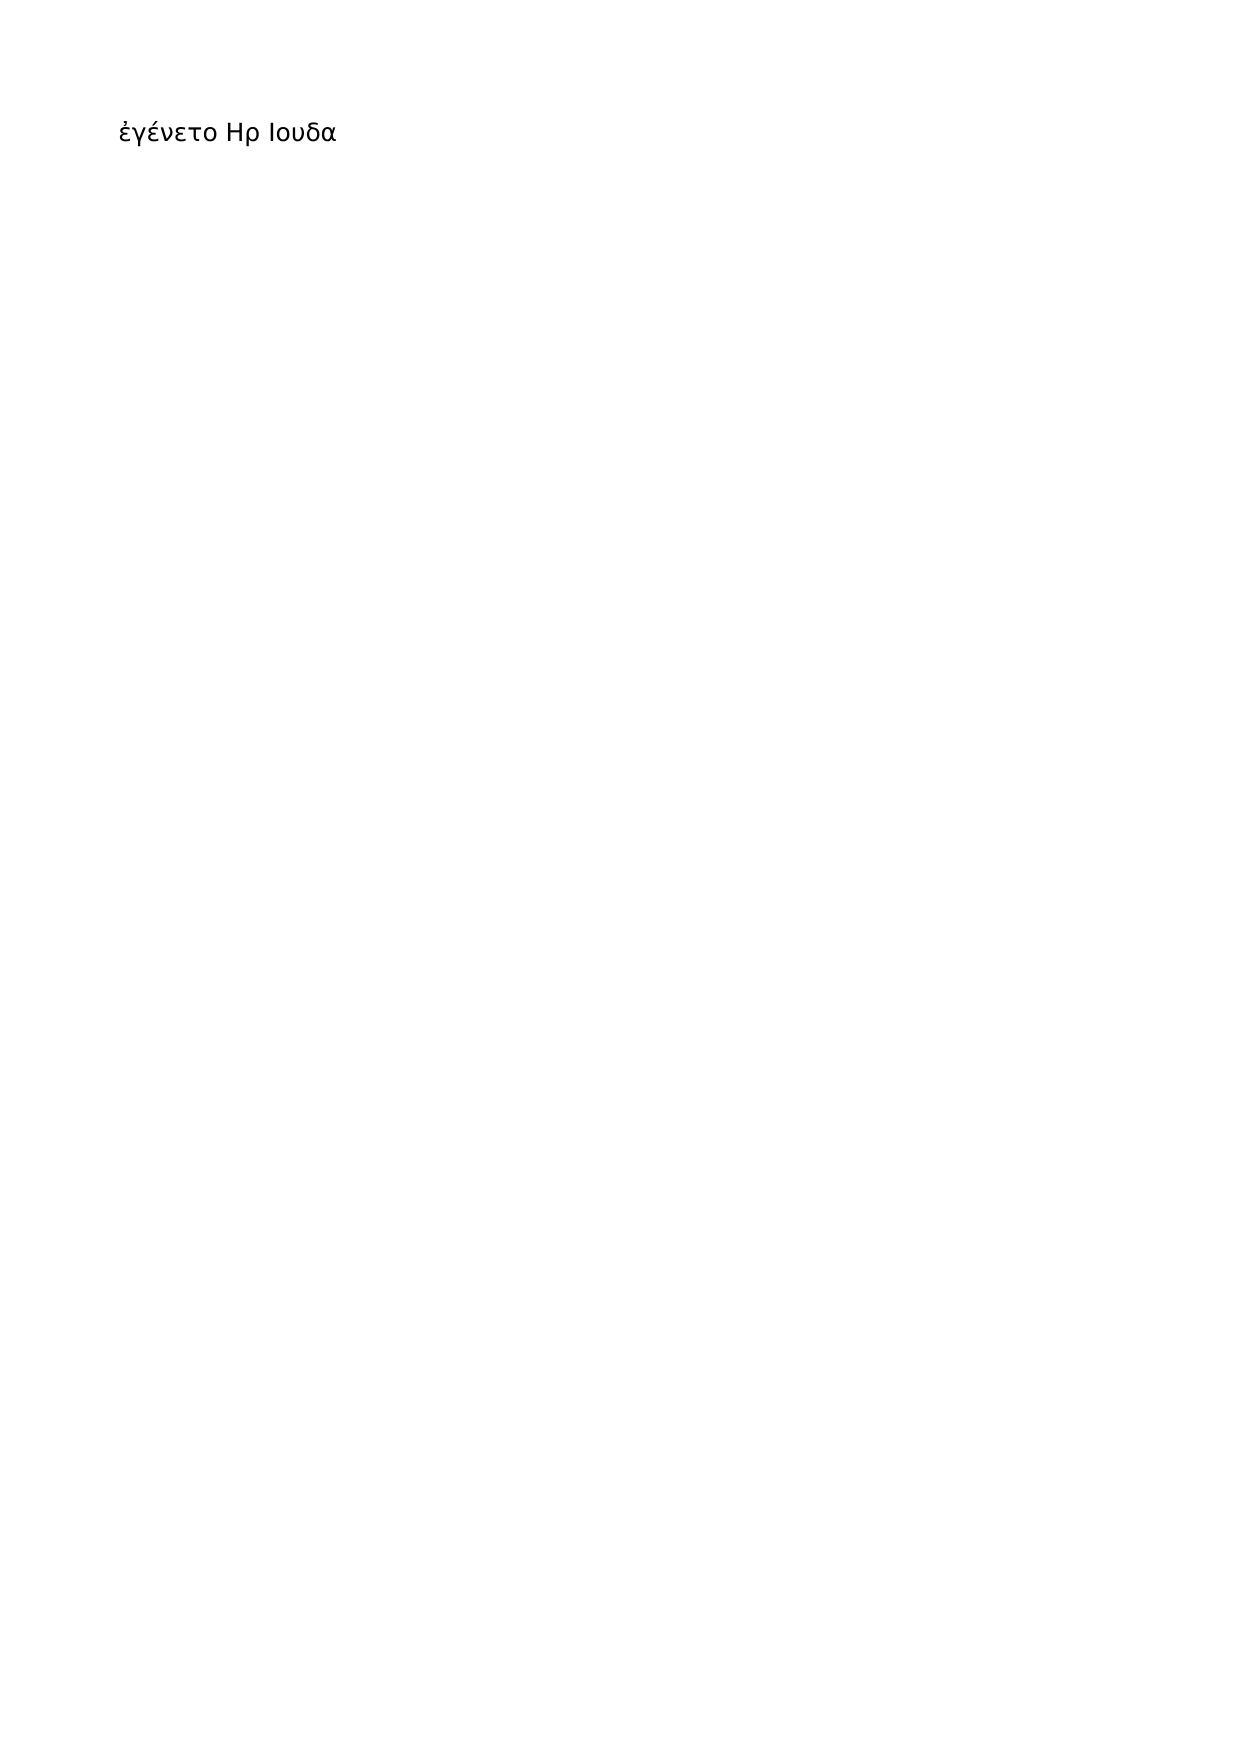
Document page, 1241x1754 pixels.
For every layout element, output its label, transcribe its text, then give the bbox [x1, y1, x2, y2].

text ἐγένετο Ηρ Ιουδα [118, 118, 1122, 147]
